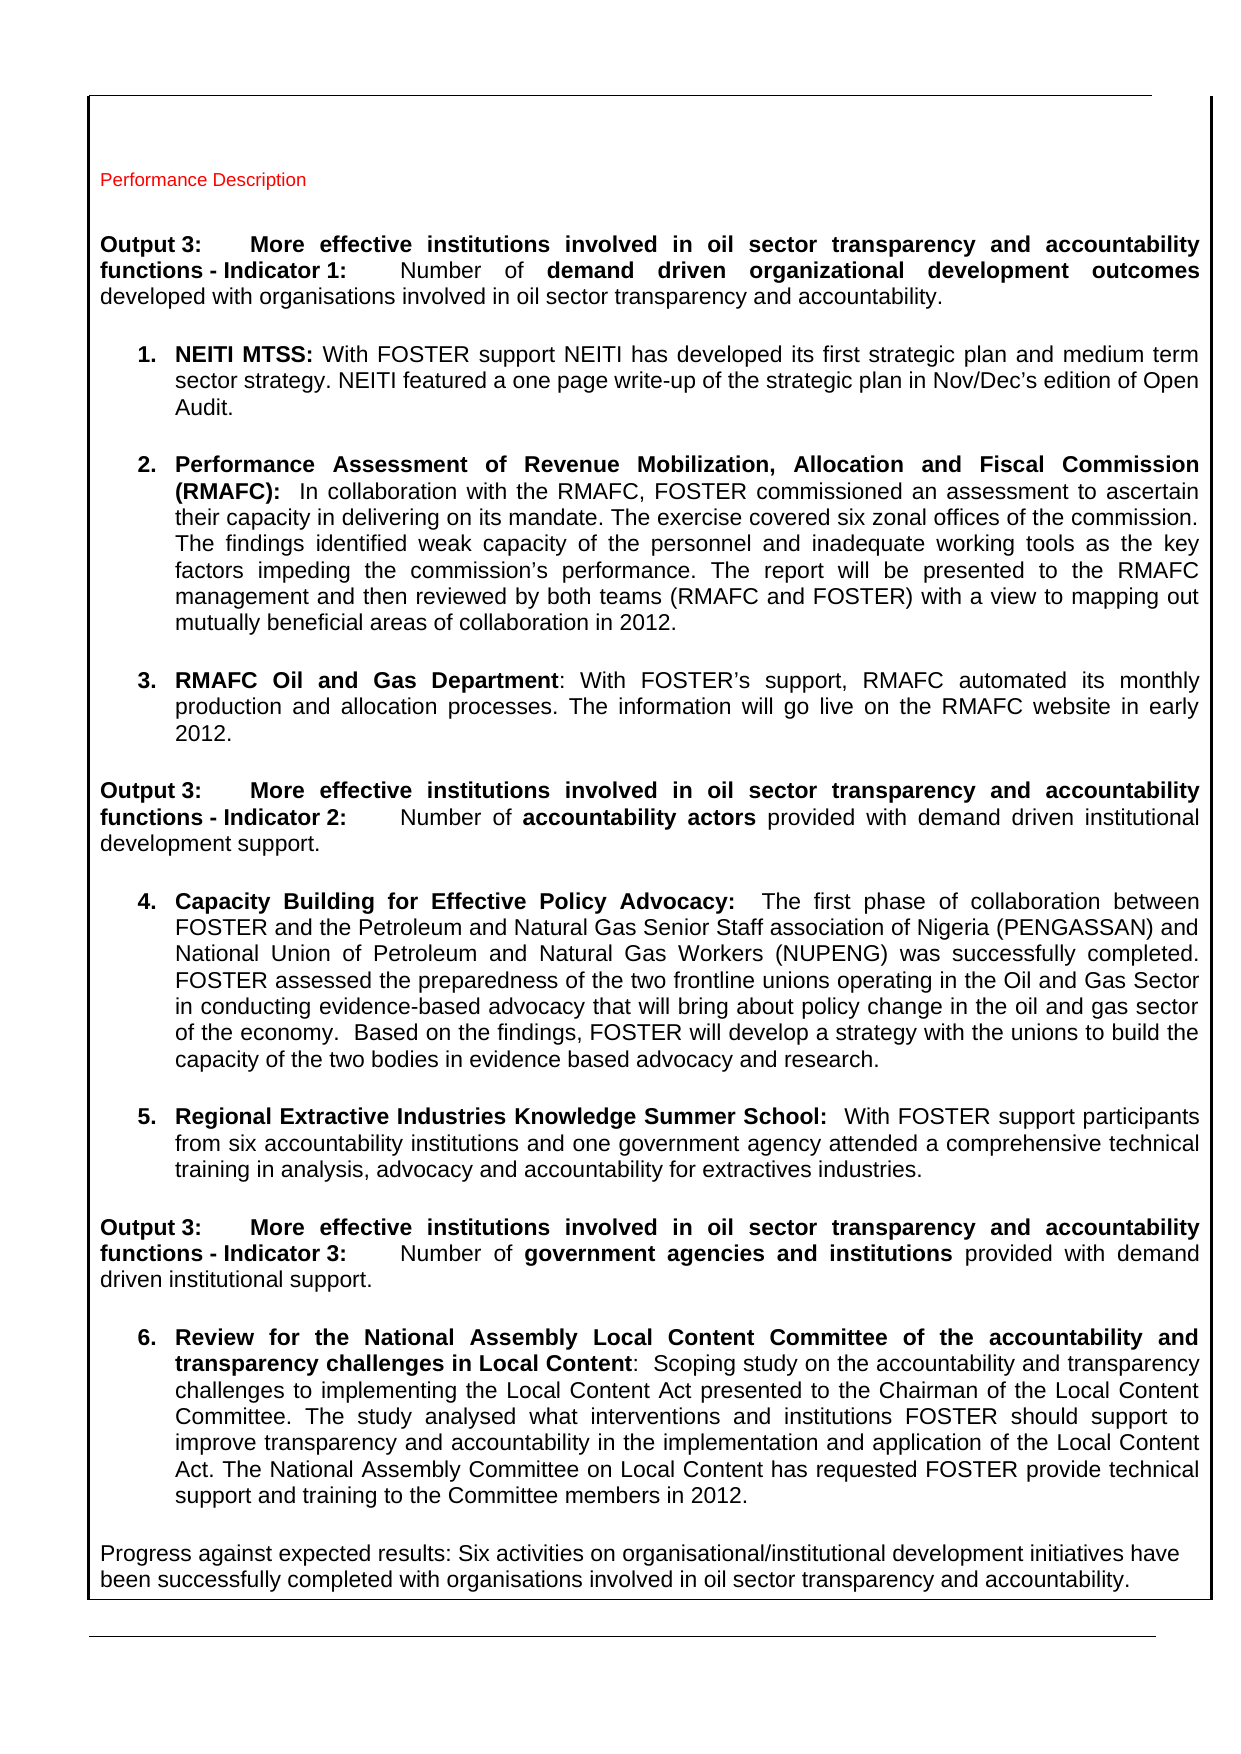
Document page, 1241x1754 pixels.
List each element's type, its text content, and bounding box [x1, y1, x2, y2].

table_cell Progress against expected results: Six activities on organisational/institutional development initiatives have been successfully completed with organisations involved in oil sector transparency and accountability. [90, 1515, 1210, 1599]
table_cell Performance Description Output 3: More effective institutions involved in oil sector transparency and accountability functions - Indicator 1: Number of demand driven organizational development outcomes developed with organisations involved in oil sector transparency and accountability. NEITI MTSS: With FOSTER support NEITI has developed its first strategic plan and medium term sector strategy. NEITI featured a one page write-up of the strategic plan in Nov/Dec’s edition of Open Audit. Performance Assessment of Revenue Mobilization, Allocation and Fiscal Commission (RMAFC): In collaboration with the RMAFC, FOSTER commissioned an assessment to ascertain their capacity in delivering on its mandate. The exercise covered six zonal offices of the commission. The findings identified weak capacity of the personnel and inadequate working tools as the key factors impeding the commission’s performance. The report will be presented to the RMAFC management and then reviewed by both teams (RMAFC and FOSTER) with a view to mapping out mutually beneficial areas of collaboration in 2012. RMAFC Oil and Gas Department: With FOSTER’s support, RMAFC automated its monthly production and allocation processes. The information will go live on the RMAFC website in early 2012. Output 3: More effective institutions involved in oil sector transparency and accountability functions - Indicator 2: Number of accountability actors provided with demand driven institutional development support. Capacity Building for Effective Policy Advocacy: The first phase of collaboration between FOSTER and the Petroleum and Natural Gas Senior Staff association of Nigeria (PENGASSAN) and National Union of Petroleum and Natural Gas Workers (NUPENG) was successfully completed. FOSTER assessed the preparedness of the two frontline unions operating in the Oil and Gas Sector in conducting evidence-based advocacy that will bring about policy change in the oil and gas sector of the economy. Based on the findings, FOSTER will develop a strategy with the unions to build the capacity of the two bodies in evidence based advocacy and research. Regional Extractive Industries Knowledge Summer School: With FOSTER support participants from six accountability institutions and one government agency attended a comprehensive technical training in analysis, advocacy and accountability for extractives industries. Output 3: More effective institutions involved in oil sector transparency and accountability functions - Indicator 3: Number of government agencies and institutions provided with demand driven institutional support. Review for the National Assembly Local Content Committee of the accountability and transparency challenges in Local Content: Scoping study on the accountability and transparency challenges to implementing the Local Content Act presented to the Chairman of the Local Content Committee. The study analysed what interventions and institutions FOSTER should support to improve transparency and accountability in the implementation and application of the Local Content Act. The National Assembly Committee on Local Content has requested FOSTER provide technical support and training to the Committee members in 2012. [90, 96, 1210, 1515]
